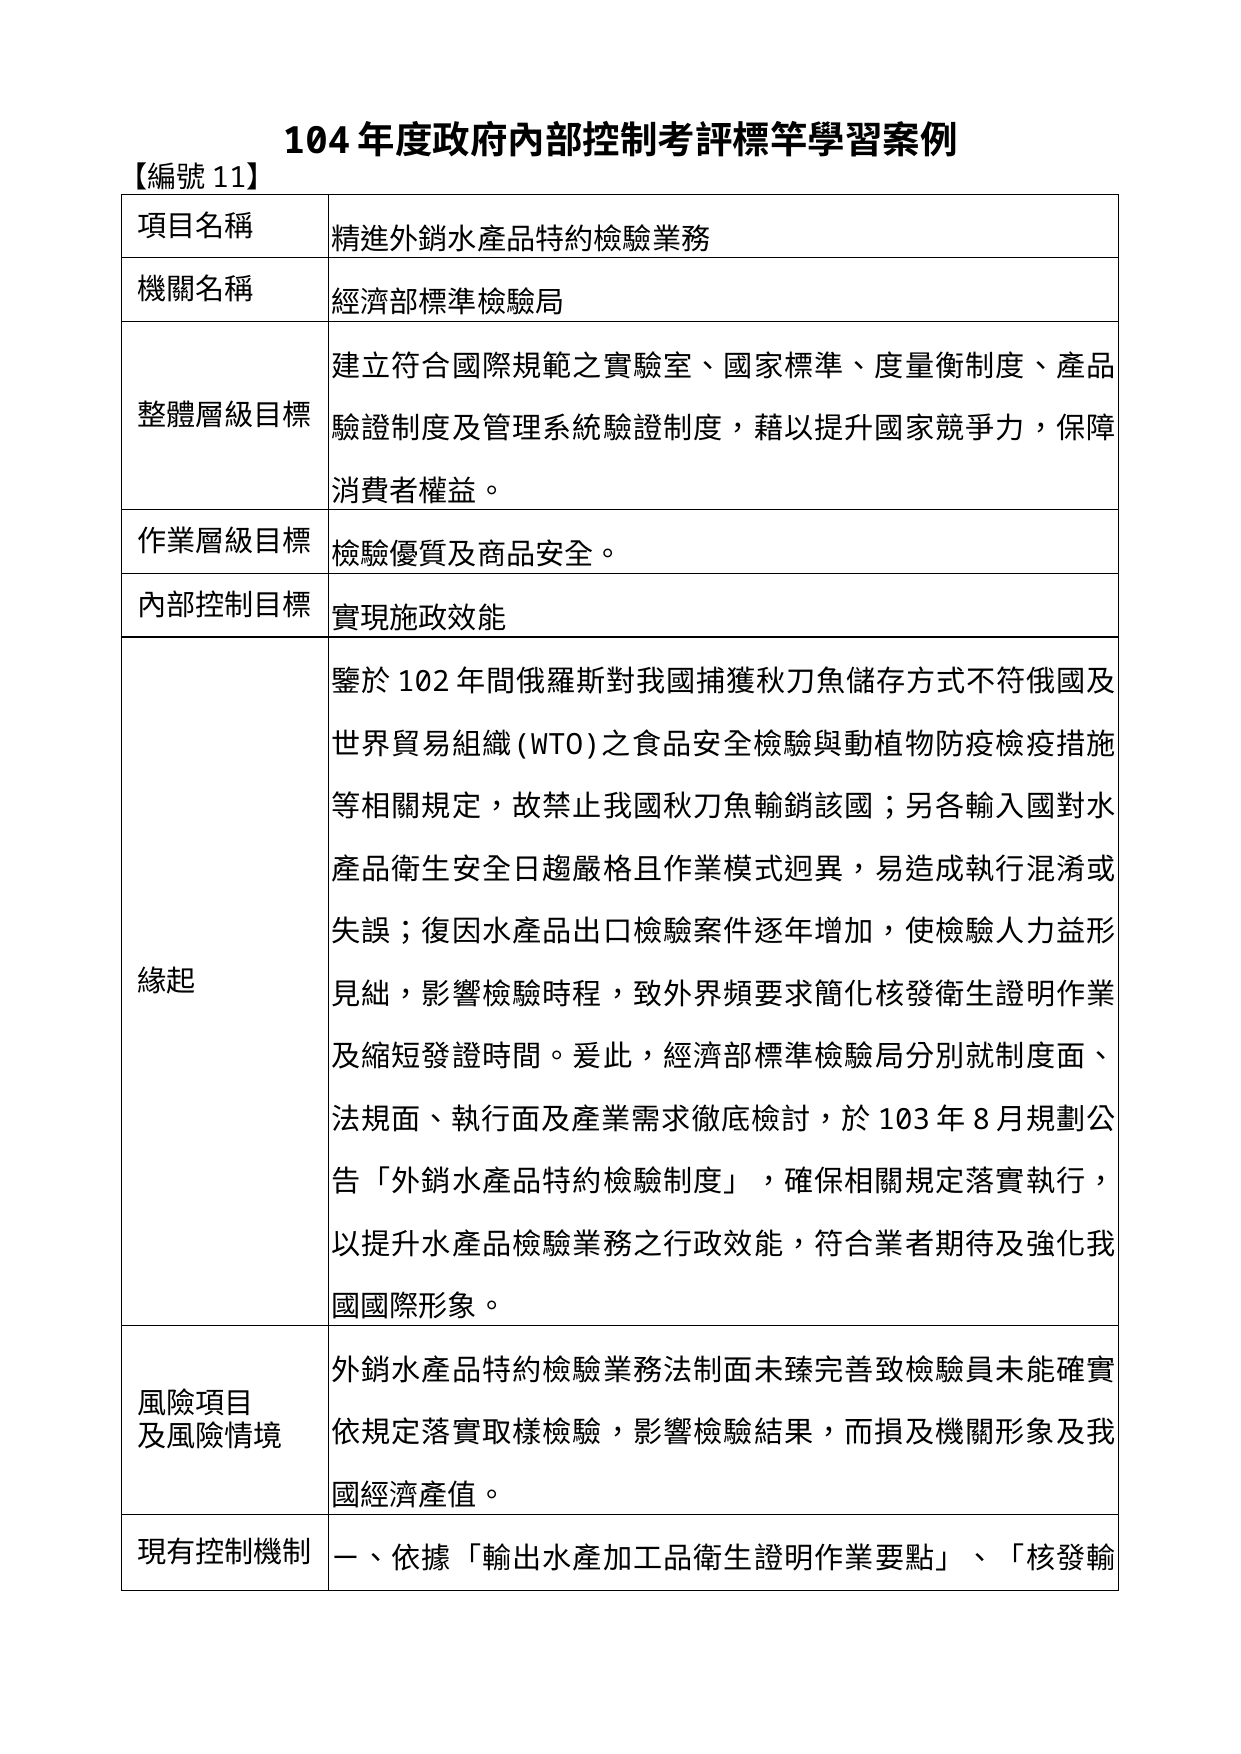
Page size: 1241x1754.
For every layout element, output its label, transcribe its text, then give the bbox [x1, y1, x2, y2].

table_header 項目名稱 [122, 195, 328, 257]
table_cell 整體層級目標 [122, 322, 328, 509]
table_cell 風險項目 及風險情境 [122, 1326, 328, 1513]
table_cell 作業層級目標 [122, 510, 328, 573]
table_cell 緣起 [122, 638, 328, 1325]
table_cell 外銷水產品特約檢驗業務法制面未臻完善致檢驗員未能確實依規定落實取樣檢驗，影響檢驗結果，而損及機關形象及我國經濟產值。 [329, 1326, 1118, 1513]
text 【編號11】 [118, 160, 1122, 194]
table_cell ㄧ、依據「輸出水產加工品衛生證明作業要點」、「核發輸 [329, 1515, 1118, 1590]
table_cell 建立符合國際規範之實驗室、國家標準、度量衡制度、產品驗證制度及管理系統驗證制度，藉以提升國家競爭力，保障消費者權益。 [329, 322, 1118, 509]
table_cell 內部控制目標 [122, 574, 328, 636]
table_cell 經濟部標準檢驗局 [329, 258, 1118, 321]
table_cell 鑒於102年間俄羅斯對我國捕獲秋刀魚儲存方式不符俄國及世界貿易組織(WTO)之食品安全檢驗與動植物防疫檢疫措施等相關規定，故禁止我國秋刀魚輸銷該國；另各輸入國對水產品衛生安全日趨嚴格且作業模式迥異，易造成執行混淆或失誤；復因水產品出口檢驗案件逐年增加，使檢驗人力益形見絀，影響檢驗時程，致外界頻要求簡化核發衛生證明作業及縮短發證時間。爰此，經濟部標準檢驗局分別就制度面、法規面、執行面及產業需求徹底檢討，於103年8月規劃公告「外銷水產品特約檢驗制度」，確保相關規定落實執行，以提升水產品檢驗業務之行政效能，符合業者期待及強化我國國際形象。 [329, 638, 1118, 1325]
table_cell 實現施政效能 [329, 574, 1118, 636]
table_header 精進外銷水產品特約檢驗業務 [329, 195, 1118, 257]
table_cell 機關名稱 [122, 258, 328, 321]
table_cell 檢驗優質及商品安全。 [329, 510, 1118, 573]
table_cell 現有控制機制 [122, 1515, 328, 1590]
text 104年度政府內部控制考評標竿學習案例 [118, 127, 1122, 160]
